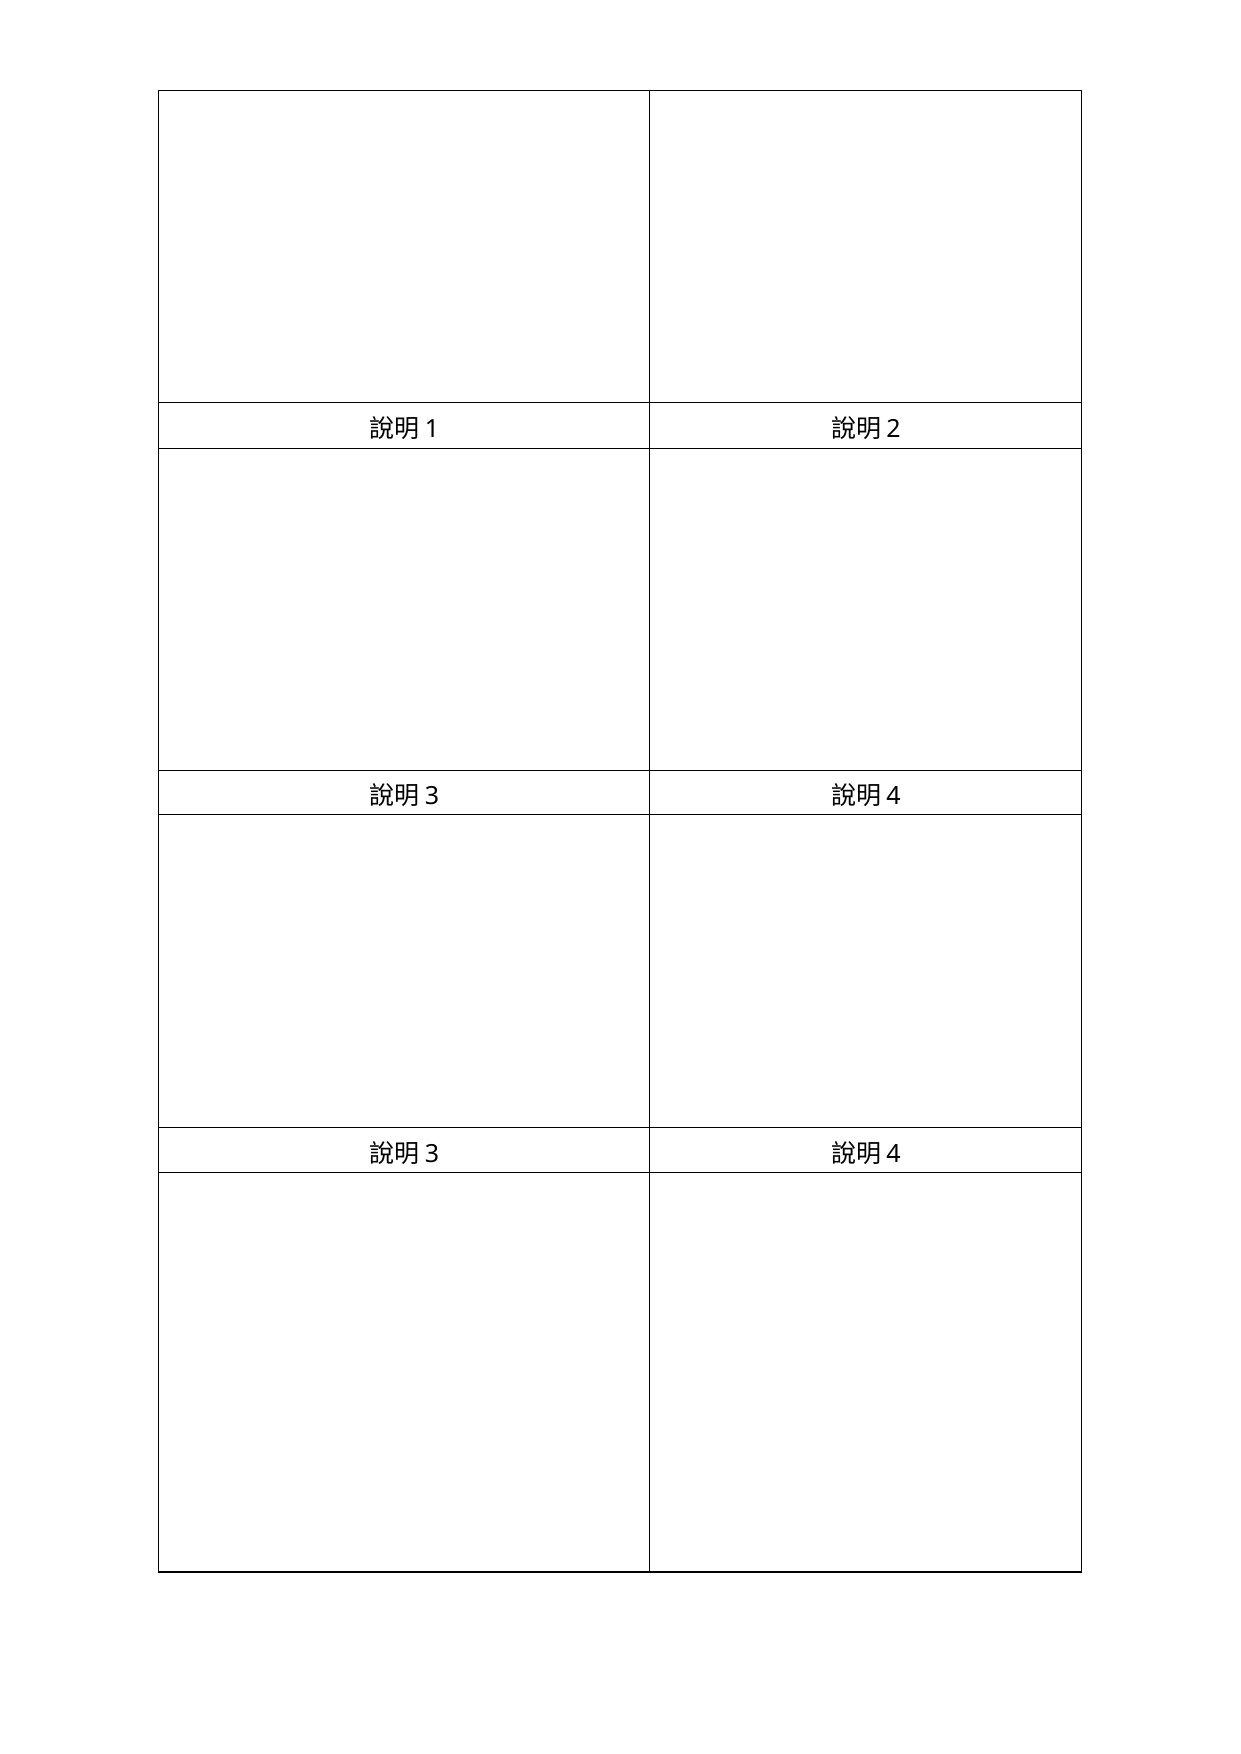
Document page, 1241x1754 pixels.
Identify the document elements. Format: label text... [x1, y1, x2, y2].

table_cell [159, 91, 649, 402]
table_cell 說明4 [650, 1128, 1081, 1172]
table_cell [650, 449, 1081, 769]
table_cell [159, 449, 649, 769]
table_cell [159, 815, 649, 1127]
table_cell 說明2 [650, 403, 1081, 448]
table_cell [159, 1173, 649, 1571]
table_cell [650, 815, 1081, 1127]
table_cell 說明4 [650, 771, 1081, 814]
table_cell 說明3 [159, 771, 649, 814]
table_cell [650, 91, 1081, 402]
table_cell 說明3 [159, 1128, 649, 1172]
table_cell [650, 1173, 1081, 1571]
table_cell 說明1 [159, 403, 649, 448]
